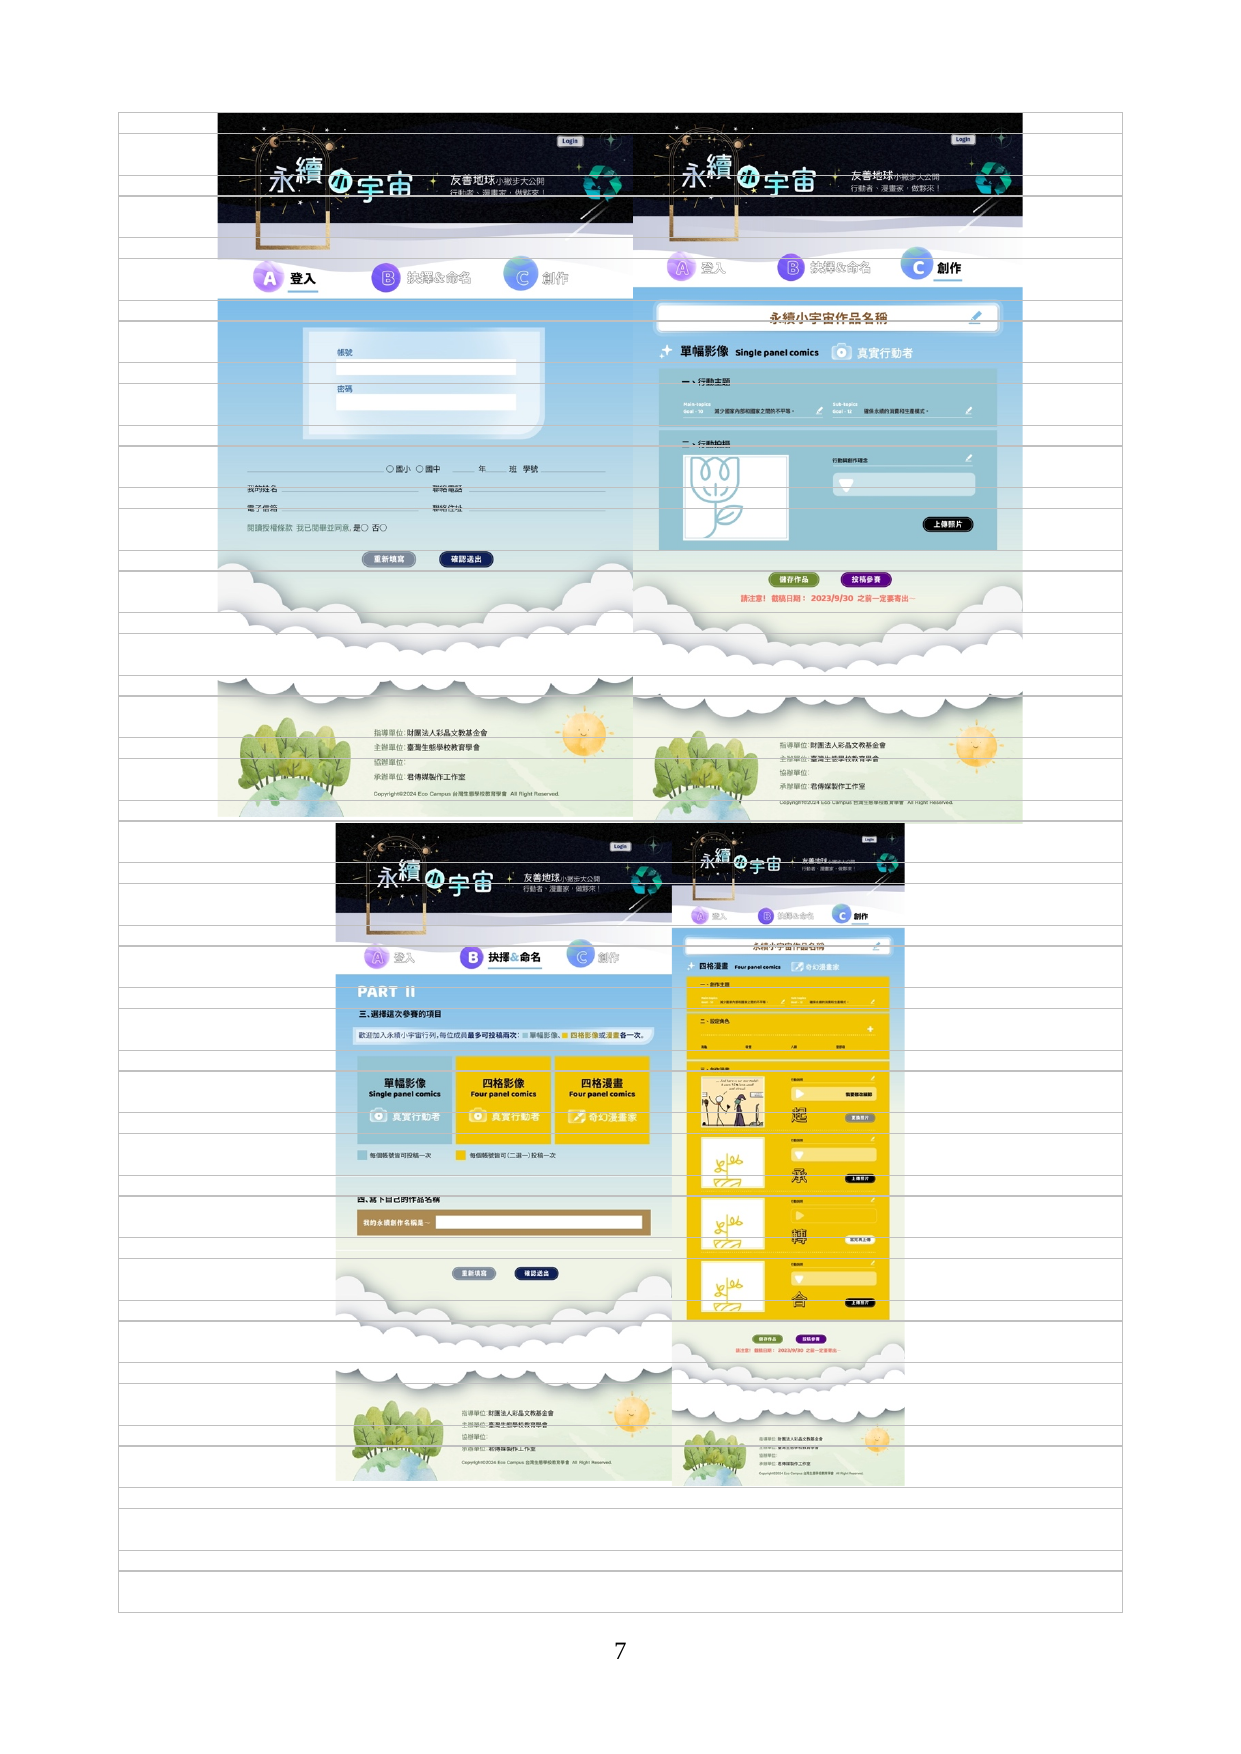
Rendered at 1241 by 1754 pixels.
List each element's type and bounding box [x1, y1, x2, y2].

picture [217, 238, 1023, 258]
picture [335, 822, 1023, 862]
picture [217, 572, 1023, 612]
picture [217, 426, 1023, 445]
picture [217, 509, 1023, 550]
picture [217, 322, 1023, 362]
picture [217, 134, 1023, 175]
picture [335, 1238, 905, 1258]
picture [217, 634, 1023, 675]
picture [335, 988, 905, 1008]
picture [335, 1426, 905, 1445]
picture [335, 1363, 905, 1383]
picture [335, 1113, 905, 1133]
picture [217, 176, 1023, 195]
picture [335, 1197, 905, 1237]
picture [335, 1134, 905, 1175]
picture [335, 1384, 905, 1425]
picture [335, 884, 905, 925]
picture [217, 738, 1023, 758]
picture [335, 1009, 905, 1050]
picture [217, 613, 1023, 633]
picture [217, 801, 1023, 820]
picture [335, 1072, 905, 1112]
picture [217, 384, 1023, 425]
picture [217, 759, 1023, 800]
picture [217, 676, 1023, 695]
picture [217, 113, 1023, 133]
picture [335, 1176, 905, 1195]
picture [335, 947, 905, 987]
picture [217, 259, 1023, 300]
picture [217, 488, 1023, 508]
picture [217, 363, 1023, 383]
picture [335, 863, 905, 883]
picture [217, 197, 1023, 237]
picture [217, 447, 1023, 487]
picture [217, 551, 1023, 570]
picture [217, 697, 1023, 737]
picture [335, 926, 905, 945]
picture [335, 1259, 905, 1300]
picture [217, 301, 1023, 320]
picture [335, 1322, 905, 1362]
picture [335, 1051, 905, 1070]
picture [335, 1447, 905, 1486]
picture [335, 1301, 905, 1320]
